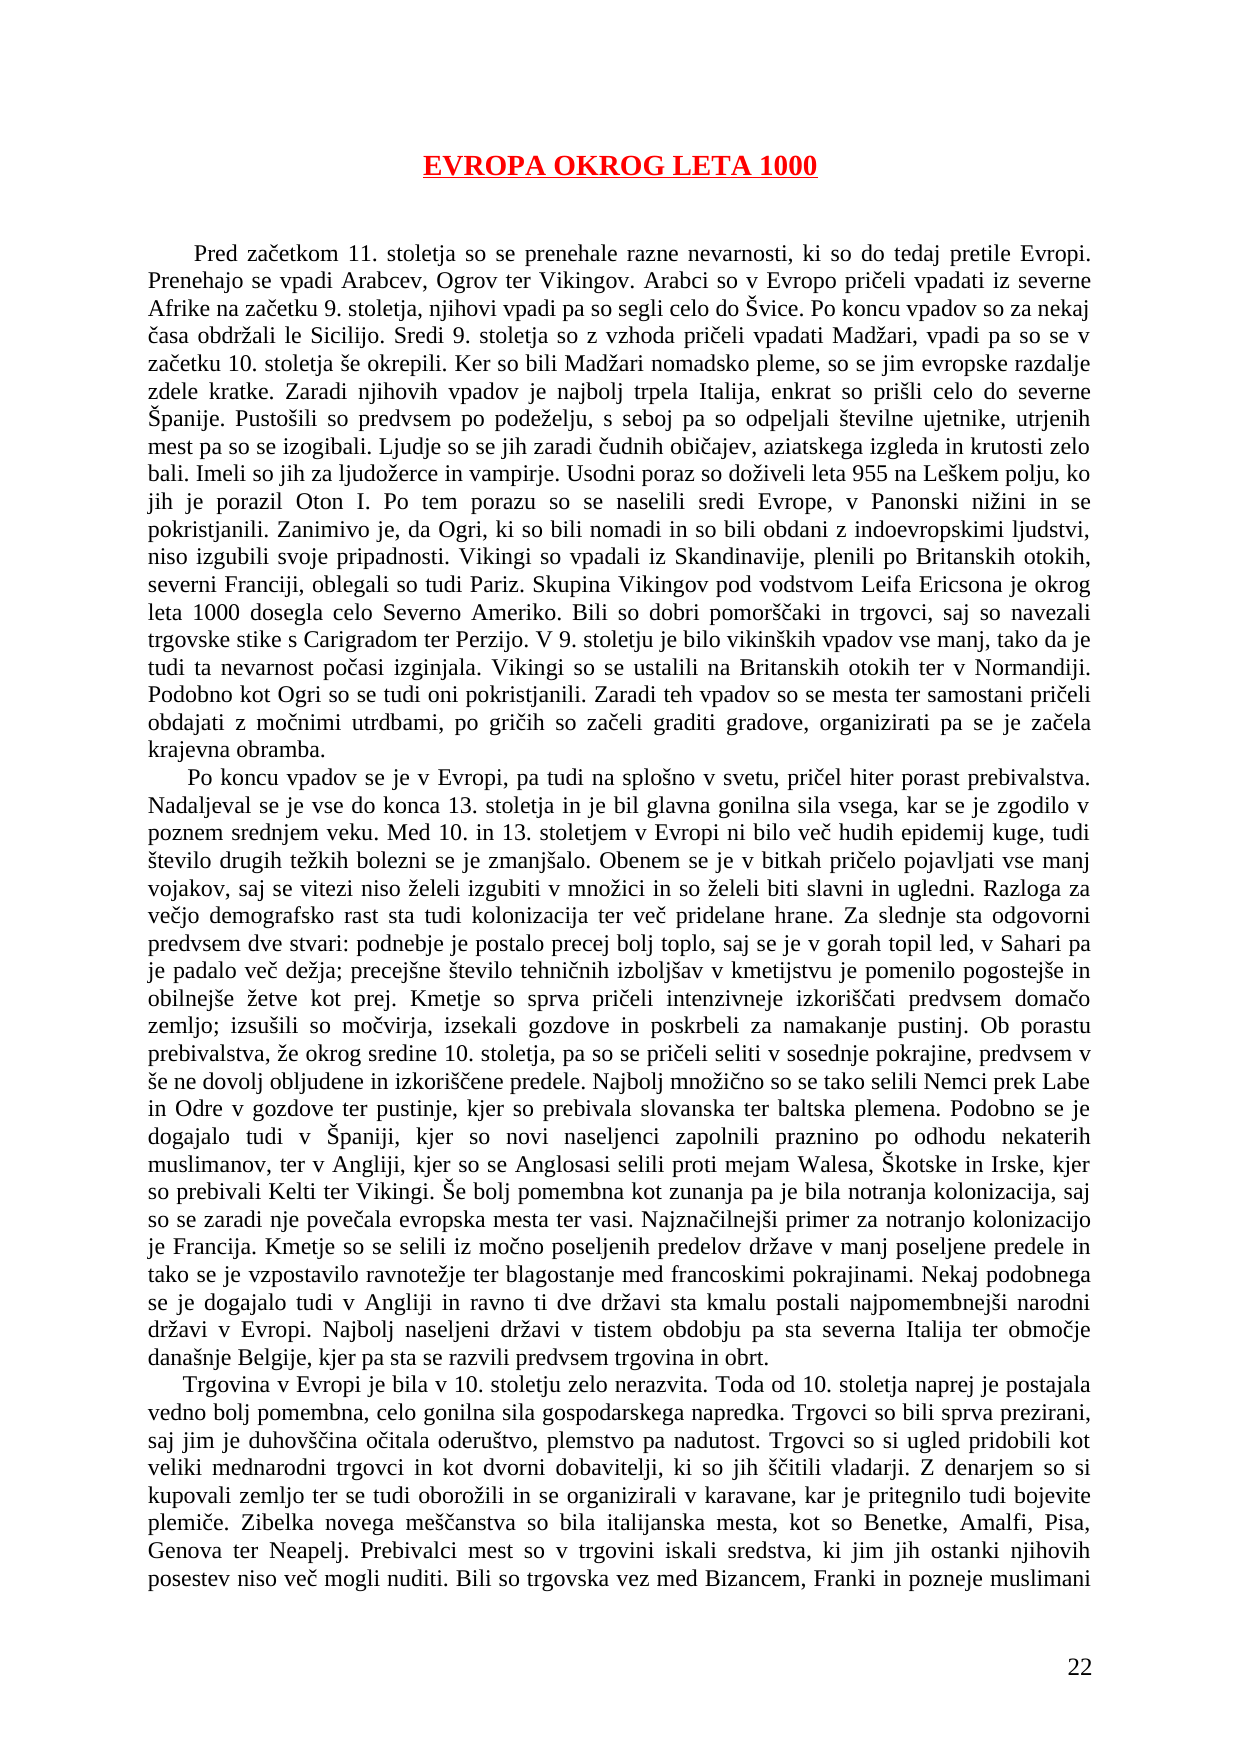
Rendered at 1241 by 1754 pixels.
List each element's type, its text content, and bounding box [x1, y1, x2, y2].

text Pred začetkom 11. stoletja so se prenehale razne nevarnosti, ki so do tedaj pretile Evropi. Prenehajo se vpadi Arabcev, Ogrov ter Vikingov. Arabci so v Evropo pričeli vpadati iz severne Afrike na začetku 9. stoletja, njihovi vpadi pa so segli celo do Švice. Po koncu vpadov so za nekaj časa obdržali le Sicilijo. Sredi 9. stoletja so z vzhoda pričeli vpadati Madžari, vpadi pa so se v začetku 10. stoletja še okrepili. Ker so bili Madžari nomadsko pleme, so se jim evropske razdalje zdele kratke. Zaradi njihovih vpadov je najbolj trpela Italija, enkrat so prišli celo do severne Španije. Pustošili so predvsem po podeželju, s seboj pa so odpeljali številne ujetnike, utrjenih mest pa so se izogibali. Ljudje so se jih zaradi čudnih običajev, aziatskega izgleda in krutosti zelo bali. Imeli so jih za ljudožerce in vampirje. Usodni poraz so doživeli leta 955 na Leškem polju, ko jih je porazil Oton I. Po tem porazu so se naselili sredi Evrope, v Panonski nižini in se pokristjanili. Zanimivo je, da Ogri, ki so bili nomadi in so bili obdani z indoevropskimi ljudstvi, niso izgubili svoje pripadnosti. Vikingi so vpadali iz Skandinavije, plenili po Britanskih otokih, severni Franciji, oblegali so tudi Pariz. Skupina Vikingov pod vodstvom Leifa Ericsona je okrog leta 1000 dosegla celo Severno Ameriko. Bili so dobri pomorščaki in trgovci, saj so navezali trgovske stike s Carigradom ter Perzijo. V 9. stoletju je bilo vikinških vpadov vse manj, tako da je tudi ta nevarnost počasi izginjala. Vikingi so se ustalili na Britanskih otokih ter v Normandiji. Podobno kot Ogri so se tudi oni pokristjanili. Zaradi teh vpadov so se mesta ter samostani pričeli obdajati z močnimi utrdbami, po gričih so začeli graditi gradove, organizirati pa se je začela krajevna obramba. [148, 239, 1093, 763]
text Po koncu vpadov se je v Evropi, pa tudi na splošno v svetu, pričel hiter porast prebivalstva. Nadaljeval se je vse do konca 13. stoletja in je bil glavna gonilna sila vsega, kar se je zgodilo v poznem srednjem veku. Med 10. in 13. stoletjem v Evropi ni bilo več hudih epidemij kuge, tudi število drugih težkih bolezni se je zmanjšalo. Obenem se je v bitkah pričelo pojavljati vse manj vojakov, saj se vitezi niso želeli izgubiti v množici in so želeli biti slavni in ugledni. Razloga za večjo demografsko rast sta tudi kolonizacija ter več pridelane hrane. Za slednje sta odgovorni predvsem dve stvari: podnebje je postalo precej bolj toplo, saj se je v gorah topil led, v Sahari pa je padalo več dežja; precejšne število tehničnih izboljšav v kmetijstvu je pomenilo pogostejše in obilnejše žetve kot prej. Kmetje so sprva pričeli intenzivneje izkoriščati predvsem domačo zemljo; izsušili so močvirja, izsekali gozdove in poskrbeli za namakanje pustinj. Ob porastu prebivalstva, že okrog sredine 10. stoletja, pa so se pričeli seliti v sosednje pokrajine, predvsem v še ne dovolj obljudene in izkoriščene predele. Najbolj množično so se tako selili Nemci prek Labe in Odre v gozdove ter pustinje, kjer so prebivala slovanska ter baltska plemena. Podobno se je dogajalo tudi v Španiji, kjer so novi naseljenci zapolnili praznino po odhodu nekaterih muslimanov, ter v Angliji, kjer so se Anglosasi selili proti mejam Walesa, Škotske in Irske, kjer so prebivali Kelti ter Vikingi. Še bolj pomembna kot zunanja pa je bila notranja kolonizacija, saj so se zaradi nje povečala evropska mesta ter vasi. Najznačilnejši primer za notranjo kolonizacijo je Francija. Kmetje so se selili iz močno poseljenih predelov države v manj poseljene predele in tako se je vzpostavilo ravnotežje ter blagostanje med francoskimi pokrajinami. Nekaj podobnega se je dogajalo tudi v Angliji in ravno ti dve državi sta kmalu postali najpomembnejši narodni državi v Evropi. Najbolj naseljeni državi v tistem obdobju pa sta severna Italija ter območje današnje Belgije, kjer pa sta se razvili predvsem trgovina in obrt. [148, 763, 1093, 1370]
text Trgovina v Evropi je bila v 10. stoletju zelo nerazvita. Toda od 10. stoletja naprej je postajala vedno bolj pomembna, celo gonilna sila gospodarskega napredka. Trgovci so bili sprva prezirani, saj jim je duhovščina očitala oderuštvo, plemstvo pa nadutost. Trgovci so si ugled pridobili kot veliki mednarodni trgovci in kot dvorni dobavitelji, ki so jih ščitili vladarji. Z denarjem so si kupovali zemljo ter se tudi oborožili in se organizirali v karavane, kar je pritegnilo tudi bojevite plemiče. Zibelka novega meščanstva so bila italijanska mesta, kot so Benetke, Amalfi, Pisa, Genova ter Neapelj. Prebivalci mest so v trgovini iskali sredstva, ki jim jih ostanki njihovih posestev niso več mogli nuditi. Bili so trgovska vez med Bizancem, Franki in pozneje muslimani [148, 1370, 1093, 1591]
text EVROPA OKROG LETA 1000 [148, 148, 1093, 181]
